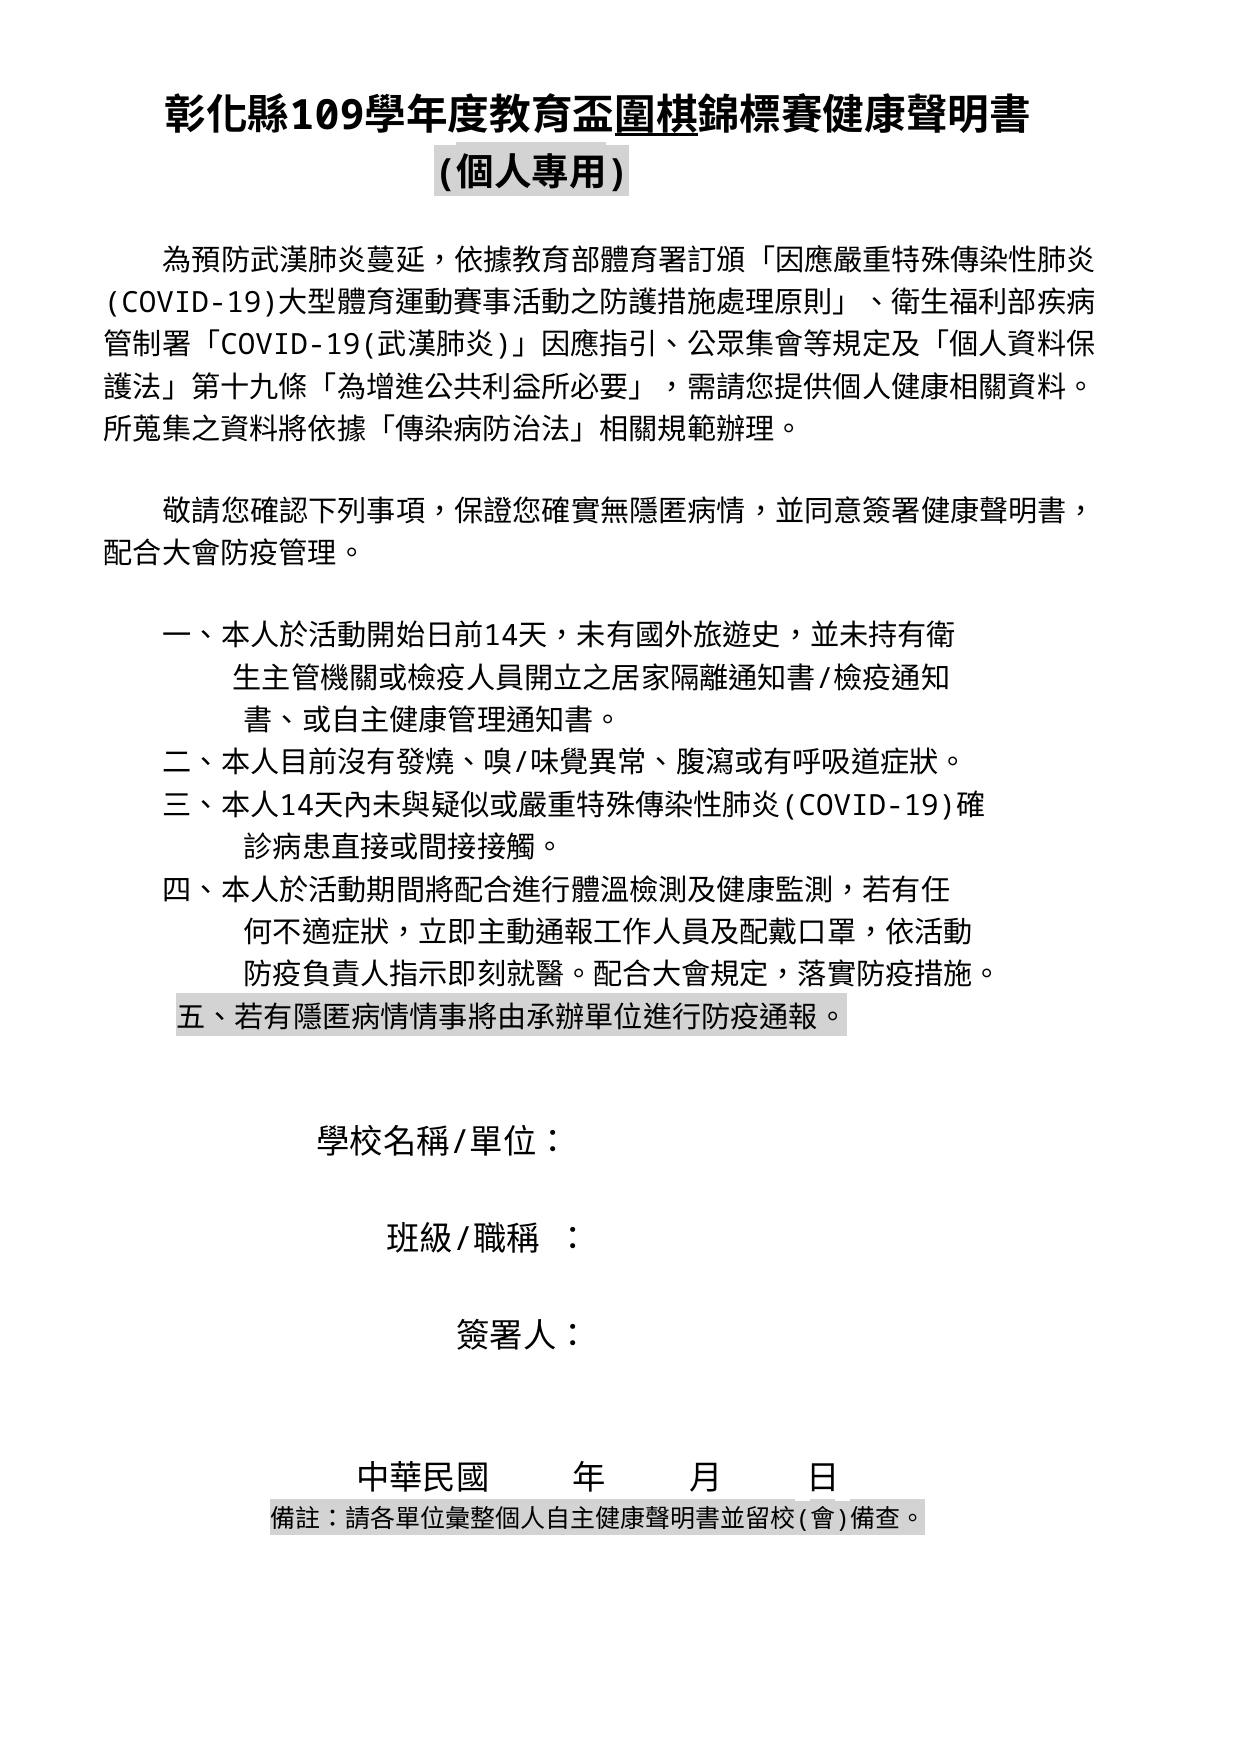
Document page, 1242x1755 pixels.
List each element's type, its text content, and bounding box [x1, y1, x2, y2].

text 班級/職稱 ： [89, 1212, 1106, 1260]
text 彰化縣109學年度教育盃圍棋錦標賽健康聲明書 [89, 81, 1106, 142]
text 備註：請各單位彙整個人自主健康聲明書並留校(會)備查。 [89, 1499, 1106, 1535]
text 四、本人於活動期間將配合進行體溫檢測及健康監測，若有任 何不適症狀，立即主動通報工作人員及配戴口罩，依活動 防疫負責人指示即刻就醫。配合大會規定，落實防疫措施。 [103, 866, 1106, 993]
text 一、本人於活動開始日前14天，未有國外旅遊史，並未持有衛 [103, 612, 1106, 654]
text 敬請您確認下列事項，保證您確實無隱匿病情，並同意簽署健康聲明書，配合大會防疫管理。 [103, 487, 1106, 572]
text 五、若有隱匿病情情事將由承辦單位進行防疫通報。 [89, 993, 1106, 1036]
text 三、本人14天內未與疑似或嚴重特殊傳染性肺炎(COVID-19)確 診病患直接或間接接觸。 [103, 781, 1106, 866]
text 簽署人： [89, 1309, 1106, 1357]
text 為預防武漢肺炎蔓延，依據教育部體育署訂頒「因應嚴重特殊傳染性肺炎(COVID-19)大型體育運動賽事活動之防護措施處理原則」、衛生福利部疾病管制署「COVID-19(武漢肺炎)」因應指引、公眾集會等規定及「個人資料保護法」第十九條「為增進公共利益所必要」，需請您提供個人健康相關資料。所蒐集之資料將依據「傳染病防治法」相關規範辦理。 [103, 236, 1106, 448]
text (個人專用) [133, 142, 1106, 196]
text 生主管機關或檢疫人員開立之居家隔離通知書/檢疫通知 書、或自主健康管理通知書。 [103, 654, 1106, 739]
text 中華民國 年 月 日 [89, 1451, 1106, 1499]
text 二、本人目前沒有發燒、嗅/味覺異常、腹瀉或有呼吸道症狀。 [103, 739, 1106, 781]
text 學校名稱/單位： [89, 1115, 1106, 1163]
